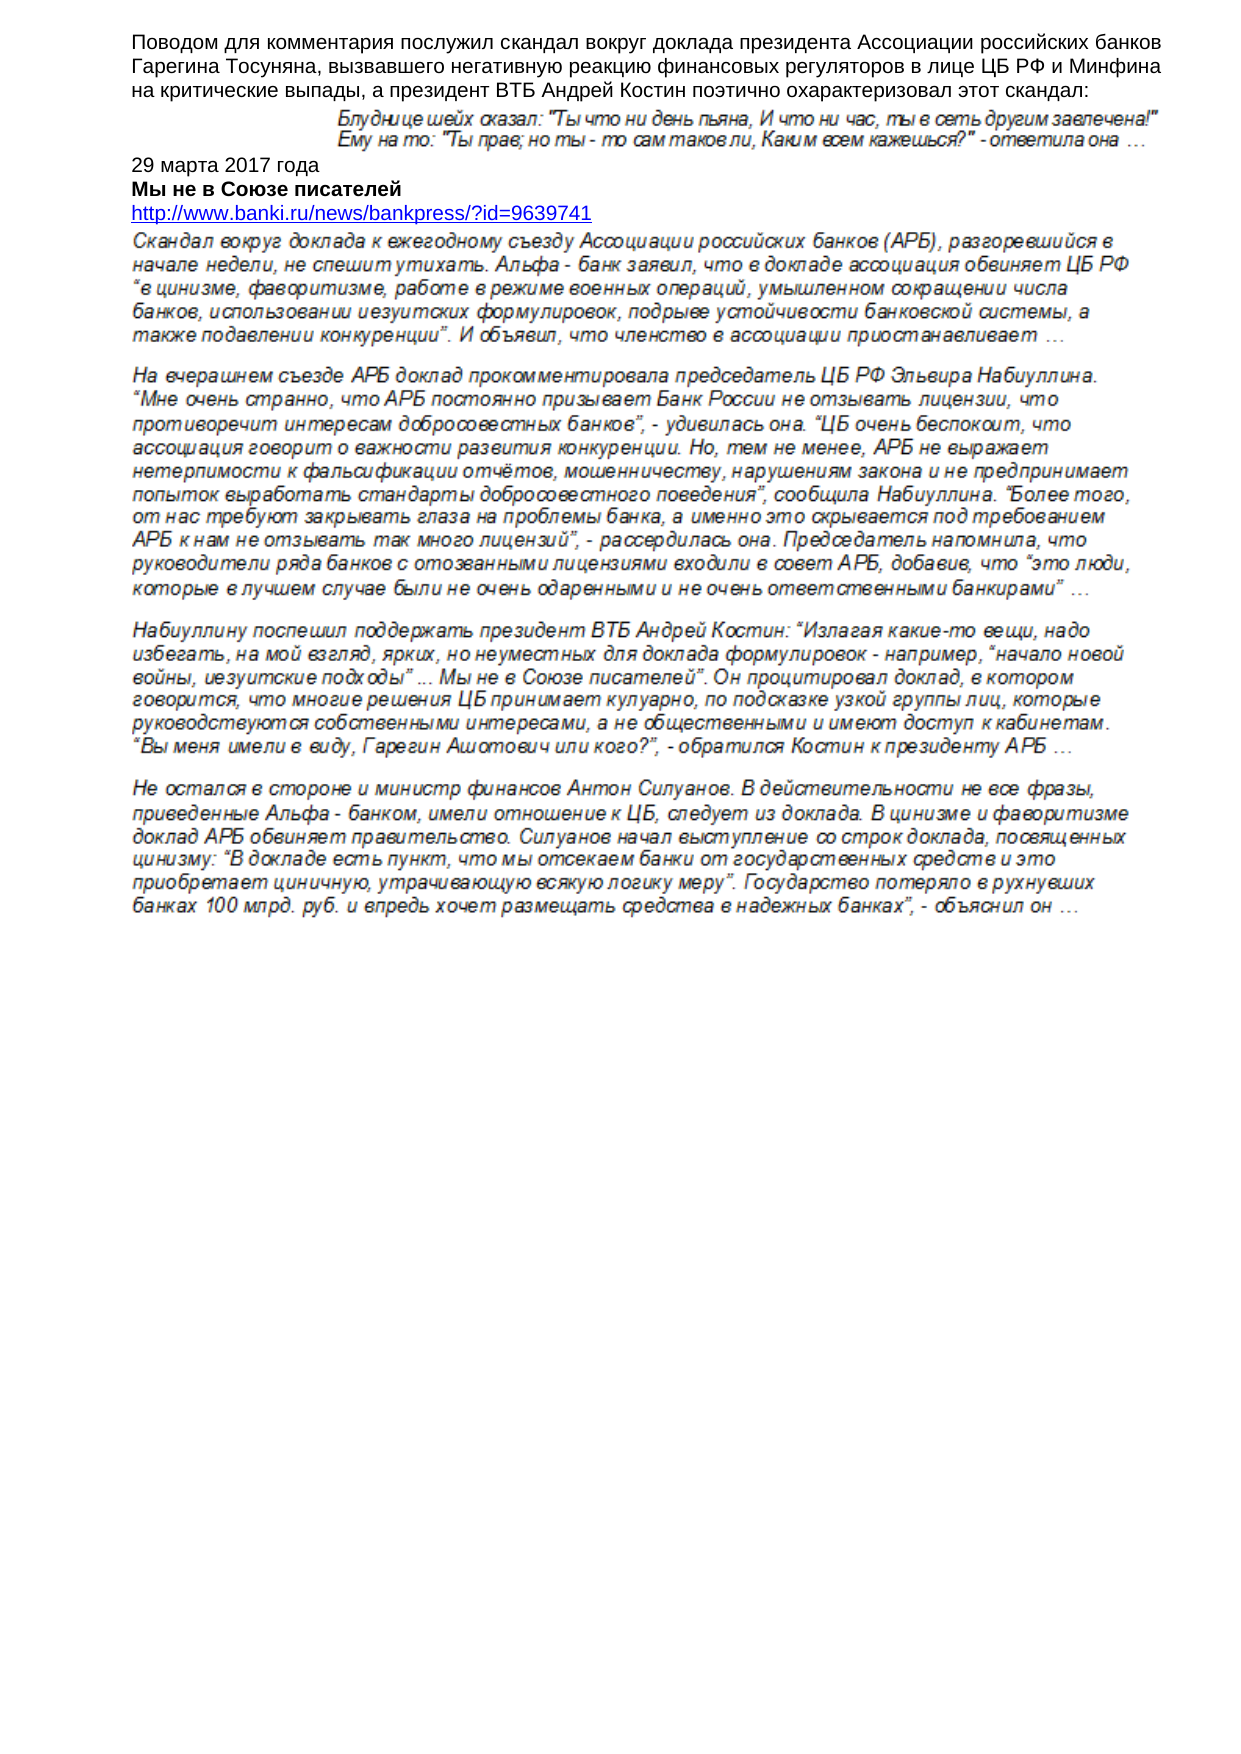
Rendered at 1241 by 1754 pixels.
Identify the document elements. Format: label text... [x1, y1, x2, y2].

text http://www.banki.ru/news/bankpress/?id=9639741 [131, 201, 1162, 225]
text 29 марта 2017 года [131, 153, 1162, 177]
text Мы не в Союзе писателей [131, 177, 1162, 201]
text Поводом для комментария послужил скандал вокруг доклада президента Ассоциации российских банков Гарегина Тосуняна, вызвавшего негативную реакцию финансовых регуляторов в лице ЦБ РФ и Минфина на критические выпады, а президент ВТБ Андрей Костин поэтично охарактеризовал этот скандал: [131, 29, 1162, 101]
